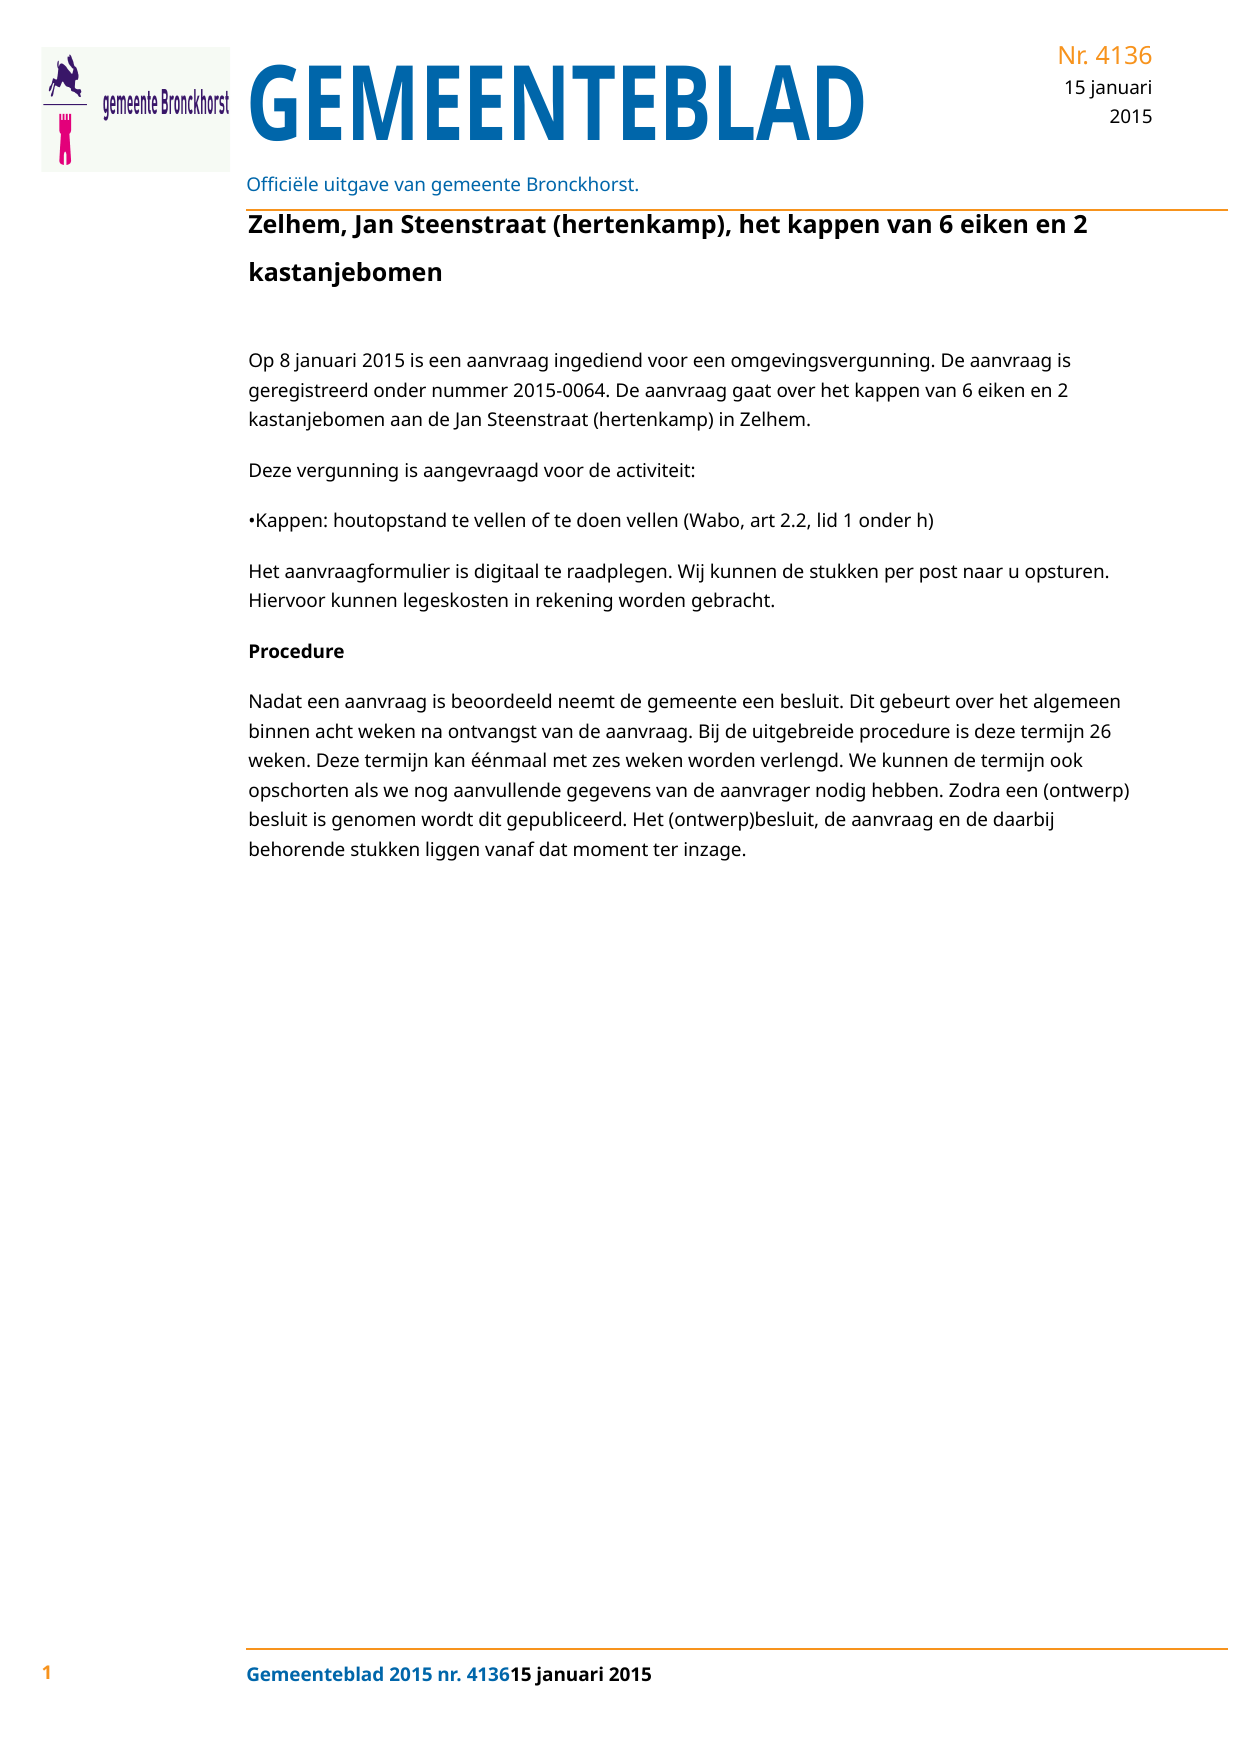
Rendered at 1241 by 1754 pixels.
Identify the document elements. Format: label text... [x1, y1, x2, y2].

text Zelhem, Jan Steenstraat (hertenkamp), het kappen van 6 eiken en 2 kastanjebomen [248, 211, 1152, 288]
text •Kappen: houtopstand te vellen of te doen vellen (Wabo, art 2.2, lid 1 onder h) [248, 507, 1152, 533]
text Deze vergunning is aangevraagd voor de activiteit: [248, 457, 1152, 483]
text Op 8 januari 2015 is een aanvraag ingediend voor een omgevingsvergunning. De aanvraag is geregistreerd onder nummer 2015-0064. De aanvraag gaat over het kappen van 6 eiken en 2 kastanjebomen aan de Jan Steenstraat (hertenkamp) in Zelhem. [248, 347, 1152, 432]
text Procedure [248, 638, 1152, 664]
text Nadat een aanvraag is beoordeeld neemt de gemeente een besluit. Dit gebeurt over het algemeen binnen acht weken na ontvangst van de aanvraag. Bij de uitgebreide procedure is deze termijn 26 weken. Deze termijn kan éénmaal met zes weken worden verlengd. We kunnen de termijn ook opschorten als we nog aanvullende gegevens van de aanvrager nodig hebben. Zodra een (ontwerp) besluit is genomen wordt dit gepubliceerd. Het (ontwerp)besluit, de aanvraag en de daarbij behorende stukken liggen vanaf dat moment ter inzage. [248, 688, 1152, 862]
text Het aanvraagformulier is digitaal te raadplegen. Wij kunnen de stukken per post naar u opsturen. Hiervoor kunnen legeskosten in rekening worden gebracht. [248, 558, 1152, 613]
picture [41, 47, 231, 172]
